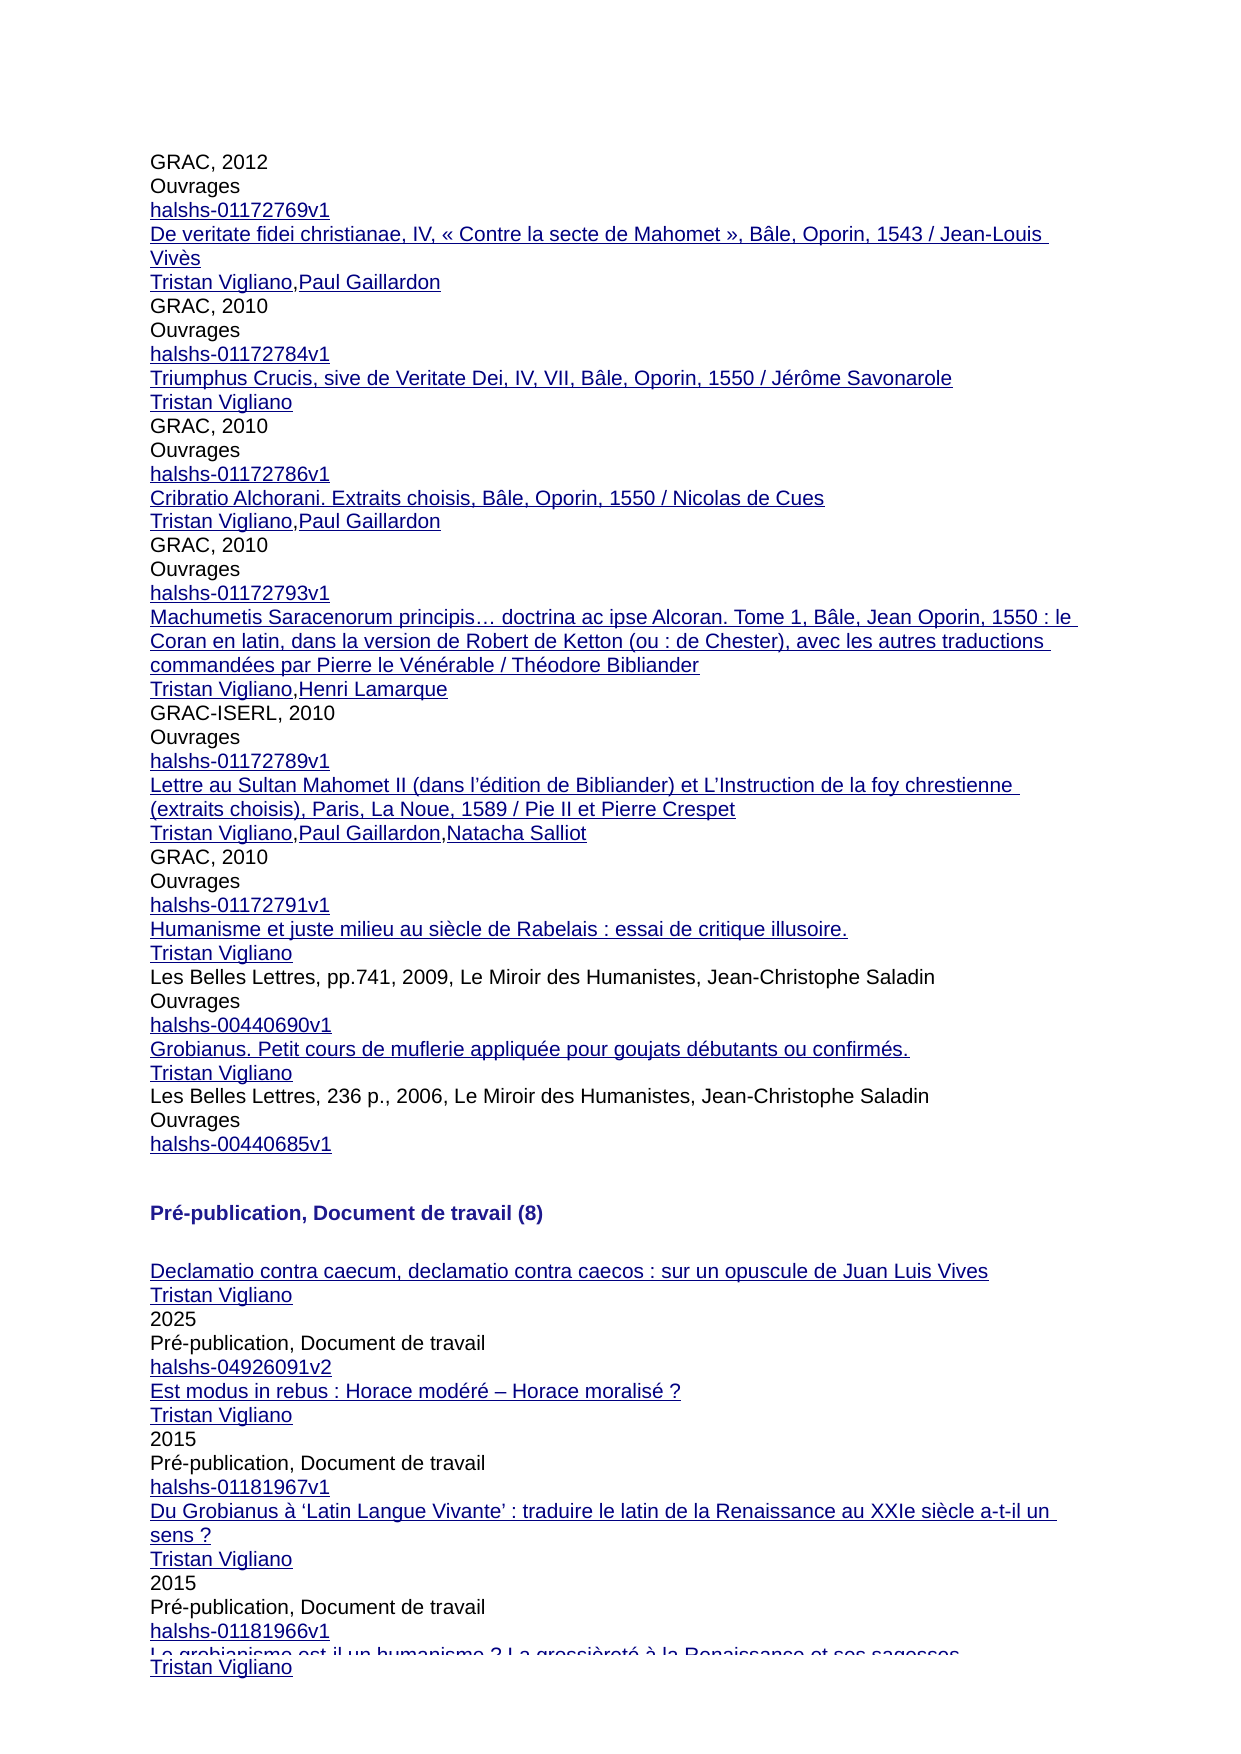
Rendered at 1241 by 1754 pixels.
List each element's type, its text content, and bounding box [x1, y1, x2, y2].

table_cell Humanisme et juste milieu au siècle de Rabelais : essai de critique illusoire. Tristan Vigliano Les Belles Lettres, pp.741, 2009, Le Miroir des Humanistes, Jean-Christophe Saladin Ouvrages halshs-00440690v1 [150, 917, 1090, 1036]
table_cell Du Grobianus à ‘Latin Langue Vivante’ : traduire le latin de la Renaissance au XXIe siècle a-t-il un sens ? Tristan Vigliano 2015 Pré-publication, Document de travail halshs-01181966v1 [150, 1499, 1090, 1643]
subtitle Pré-publication, Document de travail (8) [150, 1201, 1090, 1225]
table_cell GRAC, 2012 Ouvrages halshs-01172769v1 [150, 150, 1090, 222]
table_cell Grobianus. Petit cours de muflerie appliquée pour goujats débutants ou confirmés. Tristan Vigliano Les Belles Lettres, 236 p., 2006, Le Miroir des Humanistes, Jean-Christophe Saladin Ouvrages halshs-00440685v1 [150, 1036, 1090, 1156]
table_cell Triumphus Crucis, sive de Veritate Dei, IV, VII, Bâle, Oporin, 1550 / Jérôme Savonarole Tristan Vigliano GRAC, 2010 Ouvrages halshs-01172786v1 [150, 366, 1090, 485]
table_header Declamatio contra caecum, declamatio contra caecos : sur un opuscule de Juan Luis Vives Tristan Vigliano 2025 Pré-publication, Document de travail halshs-04926091v2 [150, 1259, 1090, 1379]
table_cell Machumetis Saracenorum principis… doctrina ac ipse Alcoran. Tome 1, Bâle, Jean Oporin, 1550 : le Coran en latin, dans la version de Robert de Ketton (ou : de Chester), avec les autres traductions commandées par Pierre le Vénérable / Théodore Bibliander Tristan Vigliano,Henri Lamarque GRAC-ISERL, 2010 Ouvrages halshs-01172789v1 [150, 605, 1090, 773]
table_cell Cribratio Alchorani. Extraits choisis, Bâle, Oporin, 1550 / Nicolas de Cues Tristan Vigliano,Paul Gaillardon GRAC, 2010 Ouvrages halshs-01172793v1 [150, 485, 1090, 605]
table_cell Lettre au Sultan Mahomet II (dans l’édition de Bibliander) et L’Instruction de la foy chrestienne (extraits choisis), Paris, La Noue, 1589 / Pie II et Pierre Crespet Tristan Vigliano,Paul Gaillardon,Natacha Salliot GRAC, 2010 Ouvrages halshs-01172791v1 [150, 773, 1090, 917]
table_cell Le grobianisme est-il un humanisme ? La grossièreté à la Renaissance et ses sagesses Tristan Vigliano [150, 1643, 1090, 1679]
table_cell Est modus in rebus : Horace modéré – Horace moralisé ? Tristan Vigliano 2015 Pré-publication, Document de travail halshs-01181967v1 [150, 1379, 1090, 1499]
table_cell De veritate fidei christianae, IV, « Contre la secte de Mahomet », Bâle, Oporin, 1543 / Jean-Louis Vivès Tristan Vigliano,Paul Gaillardon GRAC, 2010 Ouvrages halshs-01172784v1 [150, 222, 1090, 366]
